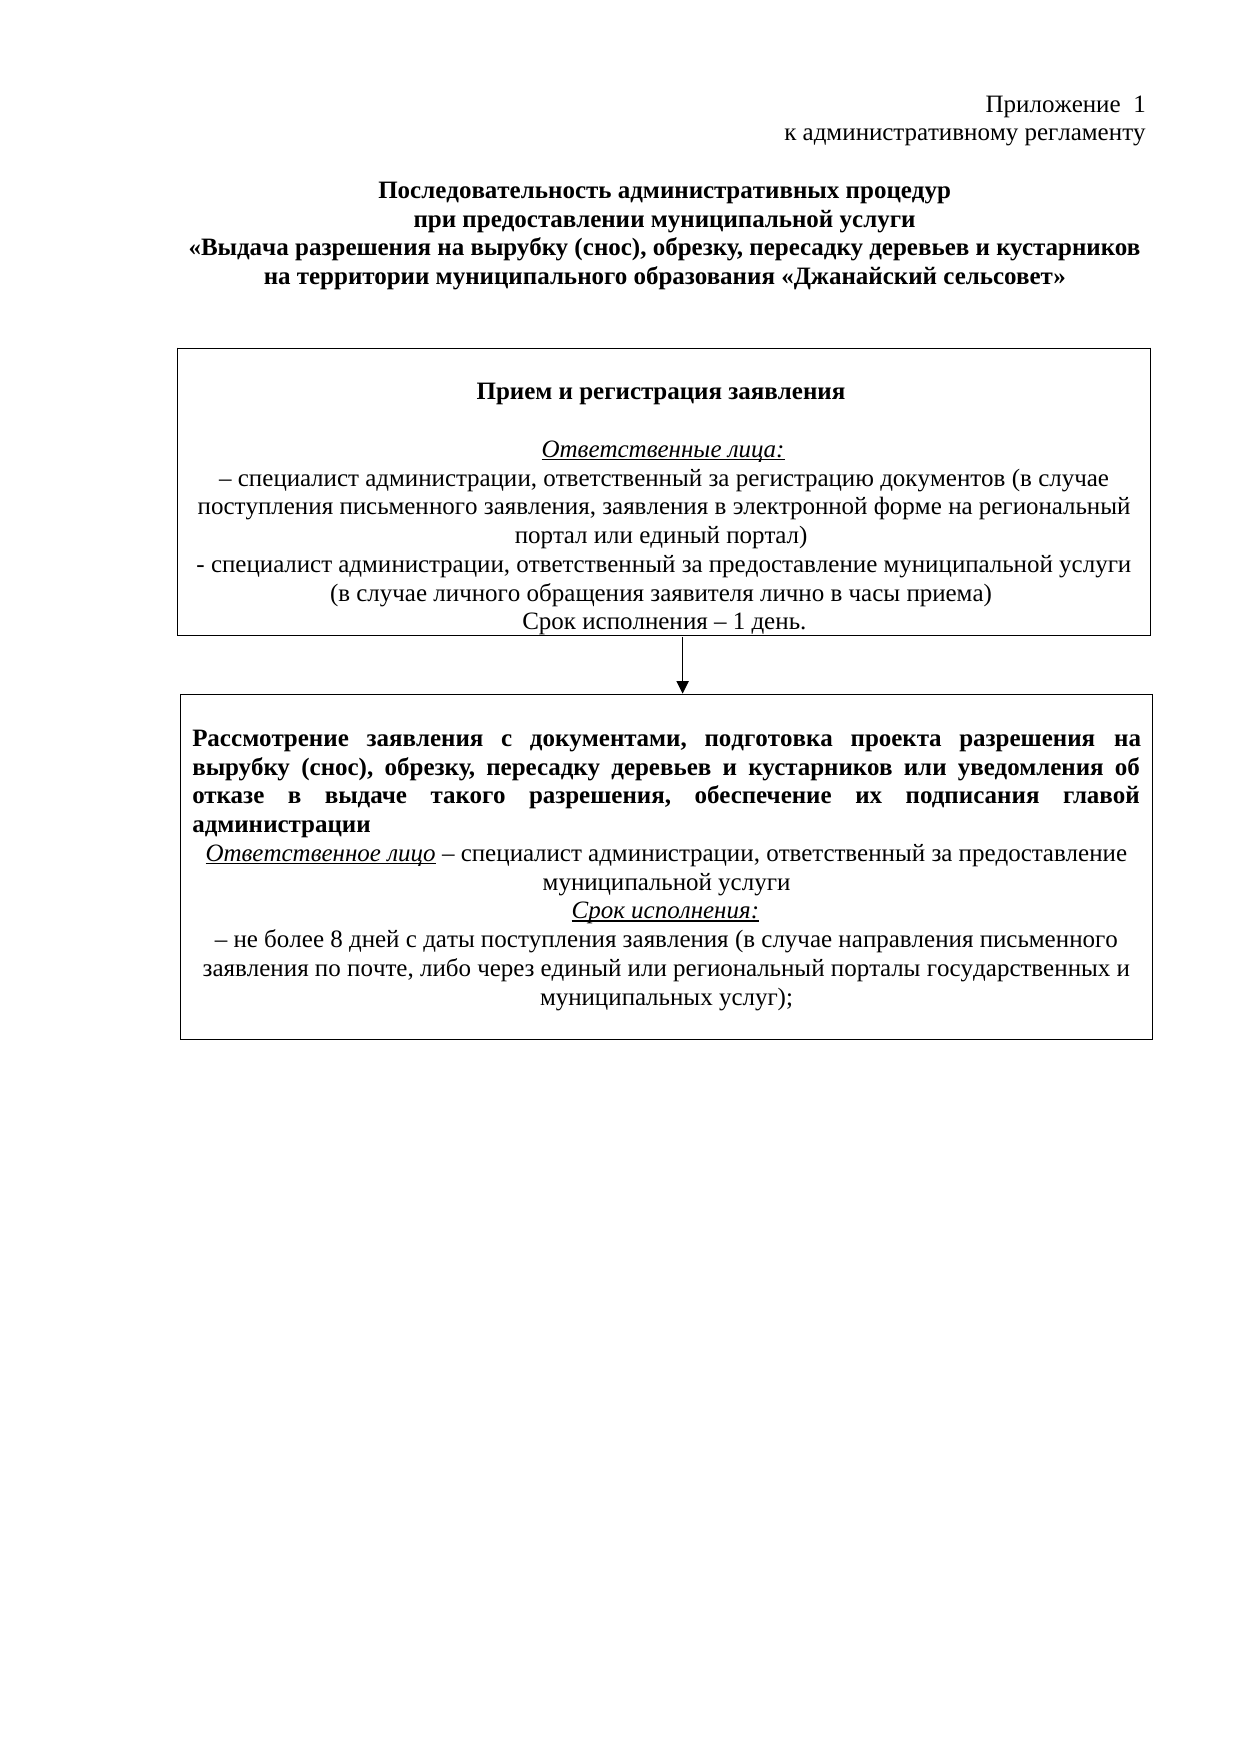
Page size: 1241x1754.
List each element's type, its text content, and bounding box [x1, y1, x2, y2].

text к административному регламенту [177, 117, 1152, 146]
text «Выдача разрешения на вырубку (снос), обрезку, пересадку деревьев и кустарников на территории муниципального образования «Джанайский сельсовет» [177, 232, 1152, 290]
text Приложение 1 [177, 89, 1152, 117]
table_header Прием и регистрация заявления Ответственные лица: – специалист администрации, ответственный за регистрацию документов (в случае поступления письменного заявления, заявления в электронной форме на региональный портал или единый портал) - специалист администрации, ответственный за предоставление муниципальной услуги (в случае личного обращения заявителя лично в часы приема) Срок исполнения – 1 день. [178, 349, 1150, 635]
table_header Рассмотрение заявления с документами, подготовка проекта разрешения на вырубку (снос), обрезку, пересадку деревьев и кустарников или уведомления об отказе в выдаче такого разрешения, обеспечение их подписания главой администрации Ответственное лицо – специалист администрации, ответственный за предоставление муниципальной услуги Срок исполнения: – не более 8 дней с даты поступления заявления (в случае направления письменного заявления по почте, либо через единый или региональный порталы государственных и муниципальных услуг); [181, 695, 1152, 1039]
text Последовательность административных процедур [177, 175, 1152, 204]
text при предоставлении муниципальной услуги [177, 204, 1152, 232]
